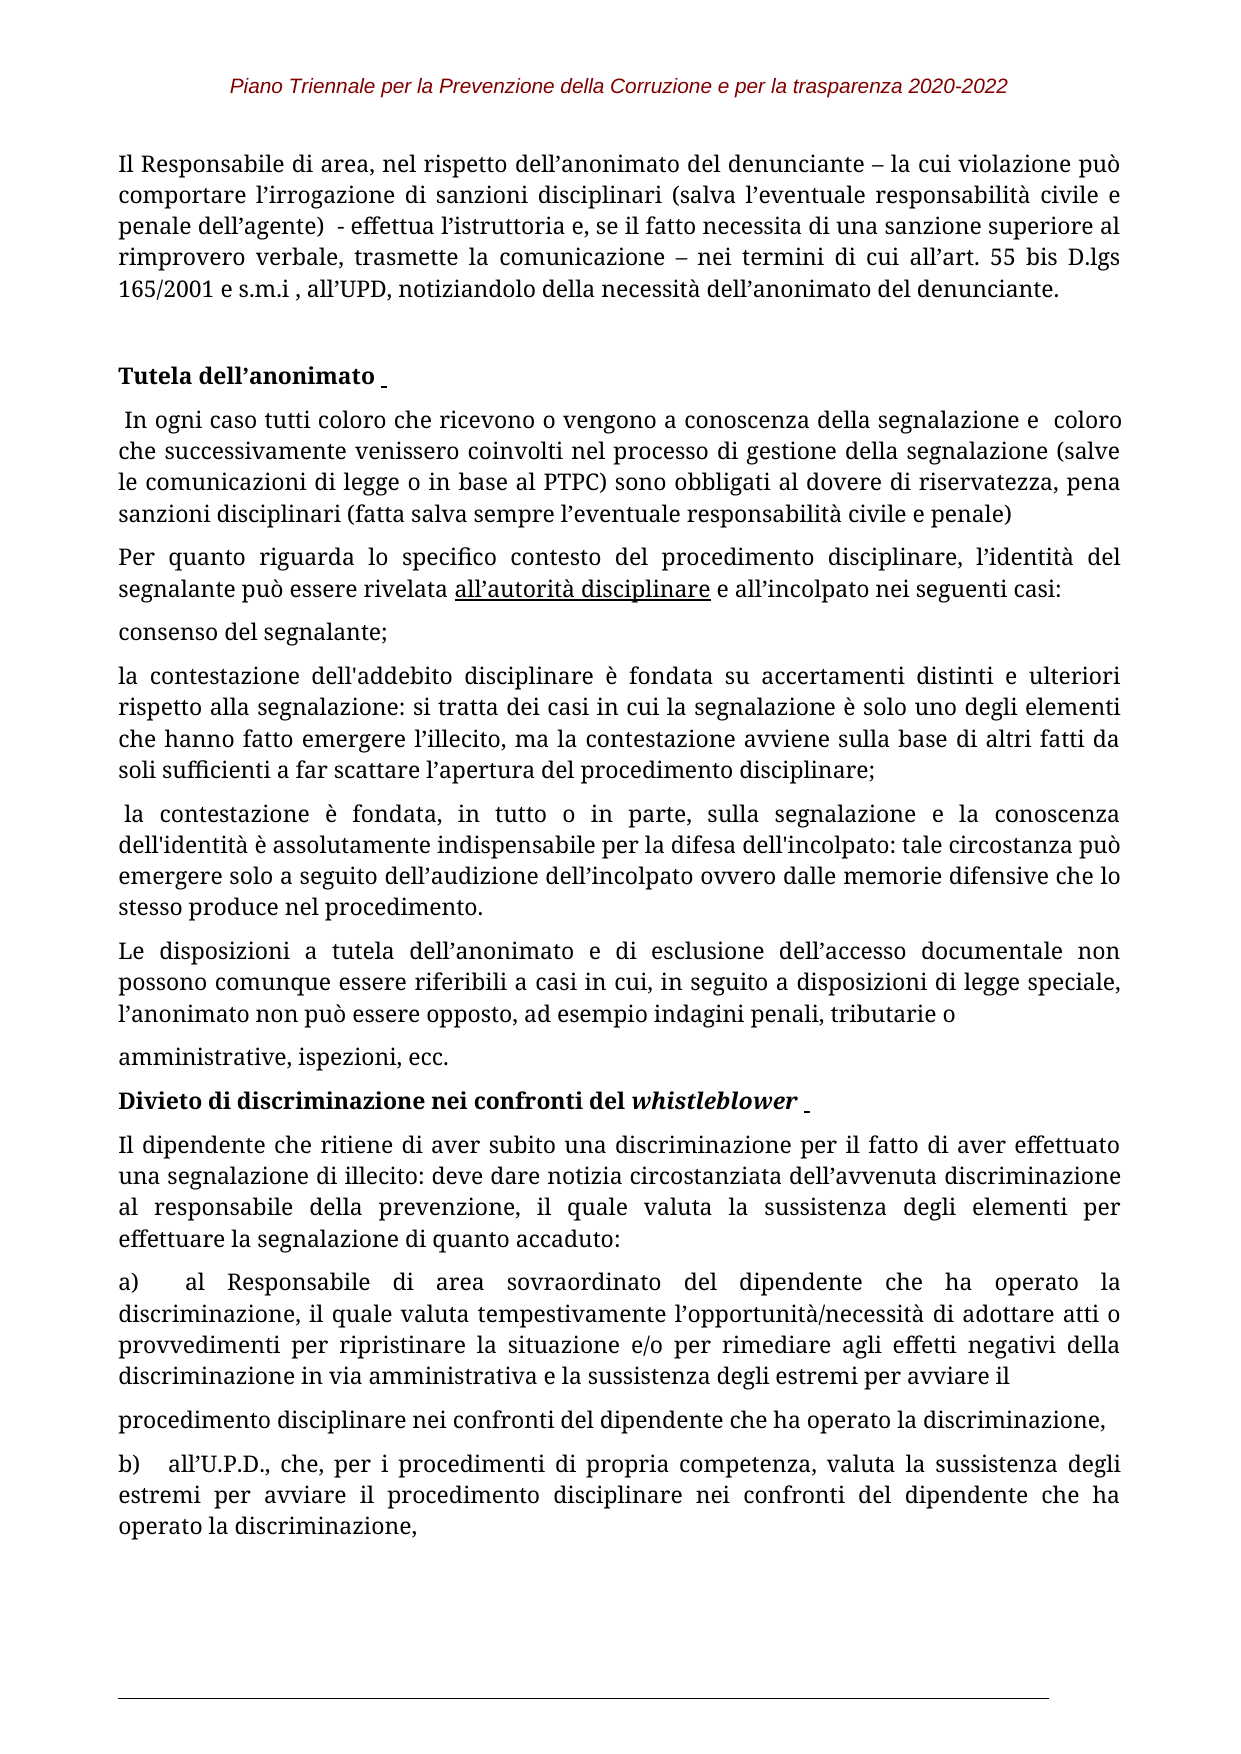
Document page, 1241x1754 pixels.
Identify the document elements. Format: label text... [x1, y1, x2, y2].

text Il Responsabile di area, nel rispetto dell’anonimato del denunciante – la cui violazione può comportare l’irrogazione di sanzioni disciplinari (salva l’eventuale responsabilità civile e penale dell’agente) - effettua l’istruttoria e, se il fatto necessita di una sanzione superiore al rimprovero verbale, trasmette la comunicazione – nei termini di cui all’art. 55 bis D.lgs 165/2001 e s.m.i , all’UPD, notiziandolo della necessità dell’anonimato del denunciante. [118, 148, 1122, 304]
text Le disposizioni a tutela dell’anonimato e di esclusione dell’accesso documentale non possono comunque essere riferibili a casi in cui, in seguito a disposizioni di legge speciale, l’anonimato non può essere opposto, ad esempio indagini penali, tributarie o [118, 935, 1122, 1029]
text Il dipendente che ritiene di aver subito una discriminazione per il fatto di aver effettuato una segnalazione di illecito: deve dare notizia circostanziata dell’avvenuta discriminazione al responsabile della prevenzione, il quale valuta la sussistenza degli elementi per effettuare la segnalazione di quanto accaduto: [118, 1129, 1122, 1254]
text la contestazione dell'addebito disciplinare è fondata su accertamenti distinti e ulteriori rispetto alla segnalazione: si tratta dei casi in cui la segnalazione è solo uno degli elementi che hanno fatto emergere l’illecito, ma la contestazione avviene sulla base di altri fatti da soli sufficienti a far scattare l’apertura del procedimento disciplinare; [118, 660, 1122, 785]
text Tutela dell’anonimato [118, 360, 1122, 391]
text Per quanto riguarda lo specifico contesto del procedimento disciplinare, l’identità del segnalante può essere rivelata all’autorità disciplinare e all’incolpato nei seguenti casi: [118, 541, 1122, 604]
text la contestazione è fondata, in tutto o in parte, sulla segnalazione e la conoscenza dell'identità è assolutamente indispensabile per la difesa dell'incolpato: tale circostanza può emergere solo a seguito dell’audizione dell’incolpato ovvero dalle memorie difensive che lo stesso produce nel procedimento. [118, 798, 1122, 923]
text a) al Responsabile di area sovraordinato del dipendente che ha operato la discriminazione, il quale valuta tempestivamente l’opportunità/necessità di adottare atti o provvedimenti per ripristinare la situazione e/o per rimediare agli effetti negativi della discriminazione in via amministrativa e la sussistenza degli estremi per avviare il [118, 1266, 1122, 1391]
text consenso del segnalante; [118, 616, 1122, 648]
text Divieto di discriminazione nei confronti del whistleblower [118, 1085, 1122, 1116]
text In ogni caso tutti coloro che ricevono o vengono a conoscenza della segnalazione e coloro che successivamente venissero coinvolti nel processo di gestione della segnalazione (salve le comunicazioni di legge o in base al PTPC) sono obbligati al dovere di riservatezza, pena sanzioni disciplinari (fatta salva sempre l’eventuale responsabilità civile e penale) [118, 404, 1122, 529]
text b) all’U.P.D., che, per i procedimenti di propria competenza, valuta la sussistenza degli estremi per avviare il procedimento disciplinare nei confronti del dipendente che ha operato la discriminazione, [118, 1448, 1122, 1541]
text procedimento disciplinare nei confronti del dipendente che ha operato la discriminazione, [118, 1404, 1122, 1435]
text amministrative, ispezioni, ecc. [118, 1041, 1122, 1073]
